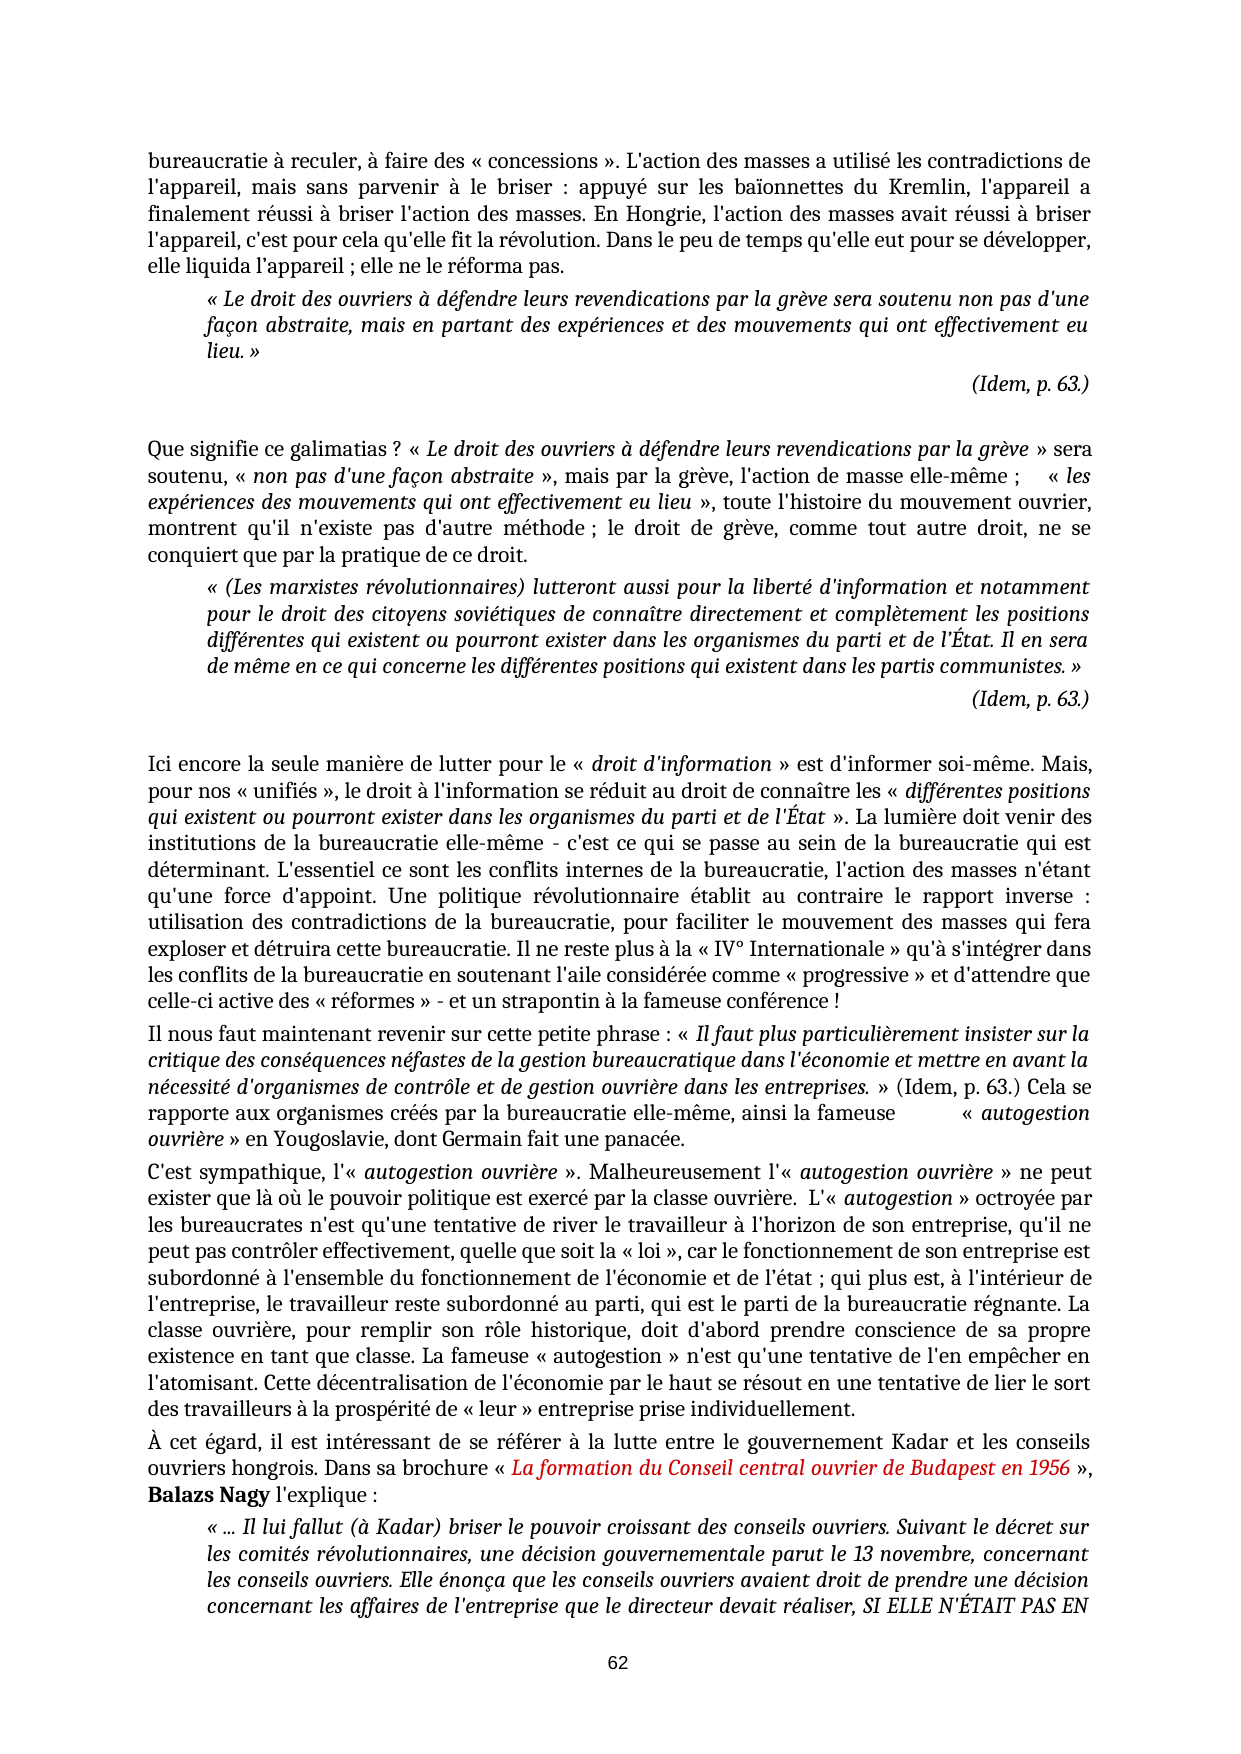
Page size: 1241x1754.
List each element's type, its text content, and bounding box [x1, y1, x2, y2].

text Que signifie ce galimatias ? « Le droit des ouvriers à défendre leurs revendications par la grève » sera soutenu, « non pas d'une façon abstraite », mais par la grève, l'action de masse elle-même ; « les expériences des mouvements qui ont effectivement eu lieu », toute l'histoire du mouvement ouvrier, montrent qu'il n'existe pas d'autre méthode ; le droit de grève, comme tout autre droit, ne se conquiert que par la pratique de ce droit. [148, 436, 1093, 568]
text « Le droit des ouvriers à défendre leurs revendications par la grève sera soutenu non pas d'une façon abstraite, mais en partant des expériences et des mouvements qui ont effectivement eu lieu. » [207, 286, 1093, 365]
text (Idem, p. 63.) [207, 686, 1093, 712]
text (Idem, p. 63.) [207, 371, 1093, 397]
text « ... Il lui fallut (à Kadar) briser le pouvoir croissant des conseils ouvriers. Suivant le décret sur les comités révolutionnaires, une décision gouvernementale parut le 13 novembre, concernant les conseils ouvriers. Elle énonça que les conseils ouvriers avaient droit de prendre une décision concernant les affaires de l'entreprise que le directeur devait réaliser, SI ELLE N'ÉTAIT PAS EN [207, 1514, 1093, 1619]
text bureaucratie à reculer, à faire des « concessions ». L'action des masses a utilisé les contradictions de l'appareil, mais sans parvenir à le briser : appuyé sur les baïonnettes du Kremlin, l'appareil a finalement réussi à briser l'action des masses. En Hongrie, l'action des masses avait réussi à briser l'appareil, c'est pour cela qu'elle fit la révolution. Dans le peu de temps qu'elle eut pour se développer, elle liquida l’appareil ; elle ne le réforma pas. [148, 148, 1093, 279]
text C'est sympathique, l'« autogestion ouvrière ». Malheureusement l'« autogestion ouvrière » ne peut exister que là où le pouvoir politique est exercé par la classe ouvrière. L'« autogestion » octroyée par les bureaucrates n'est qu'une tentative de river le travailleur à l'horizon de son entreprise, qu'il ne peut pas contrôler effectivement, quelle que soit la « loi », car le fonctionnement de son entreprise est subordonné à l'ensemble du fonctionnement de l'économie et de l’état ; qui plus est, à l'intérieur de l'entreprise, le travailleur reste subordonné au parti, qui est le parti de la bureaucratie régnante. La classe ouvrière, pour remplir son rôle historique, doit d'abord prendre conscience de sa propre existence en tant que classe. La fameuse « autogestion » n'est qu'une tentative de l'en empêcher en l'atomisant. Cette décentralisation de l'économie par le haut se résout en une tentative de lier le sort des travailleurs à la prospérité de « leur » entreprise prise individuellement. [148, 1159, 1093, 1422]
text Ici encore la seule manière de lutter pour le « droit d'information » est d'informer soi-­même. Mais, pour nos « unifiés », le droit à l'information se réduit au droit de connaître les « différentes positions qui existent ou pourront exister dans les organismes du parti et de l'État ». La lumière doit venir des institutions de la bureaucratie elle-même ‑ c'est ce qui se passe au sein de la bureaucratie qui est déterminant. L'essentiel ce sont les conflits internes de la bureaucratie, l'action des masses n'étant qu'une force d'appoint. Une politique révolutionnaire établit au contraire le rapport inverse : utilisation des contradictions de la bureaucratie, pour faciliter le mouvement des masses qui fera exploser et détruira cette bureaucratie. Il ne reste plus à la « IV° Internationale » qu'à s'intégrer dans les conflits de la bureaucratie en soutenant l'aile considérée comme « progressive » et d'attendre que celle-ci active des « réformes » ‑ et un strapontin à la fameuse conférence ! [148, 751, 1093, 1014]
text À cet égard, il est intéressant de se référer à la lutte entre le gouvernement Kadar et les conseils ouvriers hongrois. Dans sa brochure « La formation du Conseil central ouvrier de Budapest en 1956 », Balazs Nagy l'explique : [148, 1429, 1093, 1508]
text Il nous faut maintenant revenir sur cette petite phrase : « Il faut plus particulièrement insister sur la critique des conséquences néfastes de la gestion bureaucratique dans l'économie et mettre en avant la nécessité d'organismes de contrôle et de gestion ouvrière dans les entreprises. » (Idem, p. 63.) Cela se rapporte aux organismes créés par la bureaucratie elle-même, ainsi la fameuse « autogestion ouvrière » en Yougoslavie, dont Germain fait une panacée. [148, 1021, 1093, 1153]
text « (Les marxistes révolutionnaires) lutteront aussi pour la liberté d'information et notamment pour le droit des citoyens soviétiques de connaître directement et complètement les positions différentes qui existent ou pourront exister dans les organismes du parti et de l’État. Il en sera de même en ce qui concerne les différentes positions qui existent dans les partis communistes. » [207, 574, 1093, 679]
